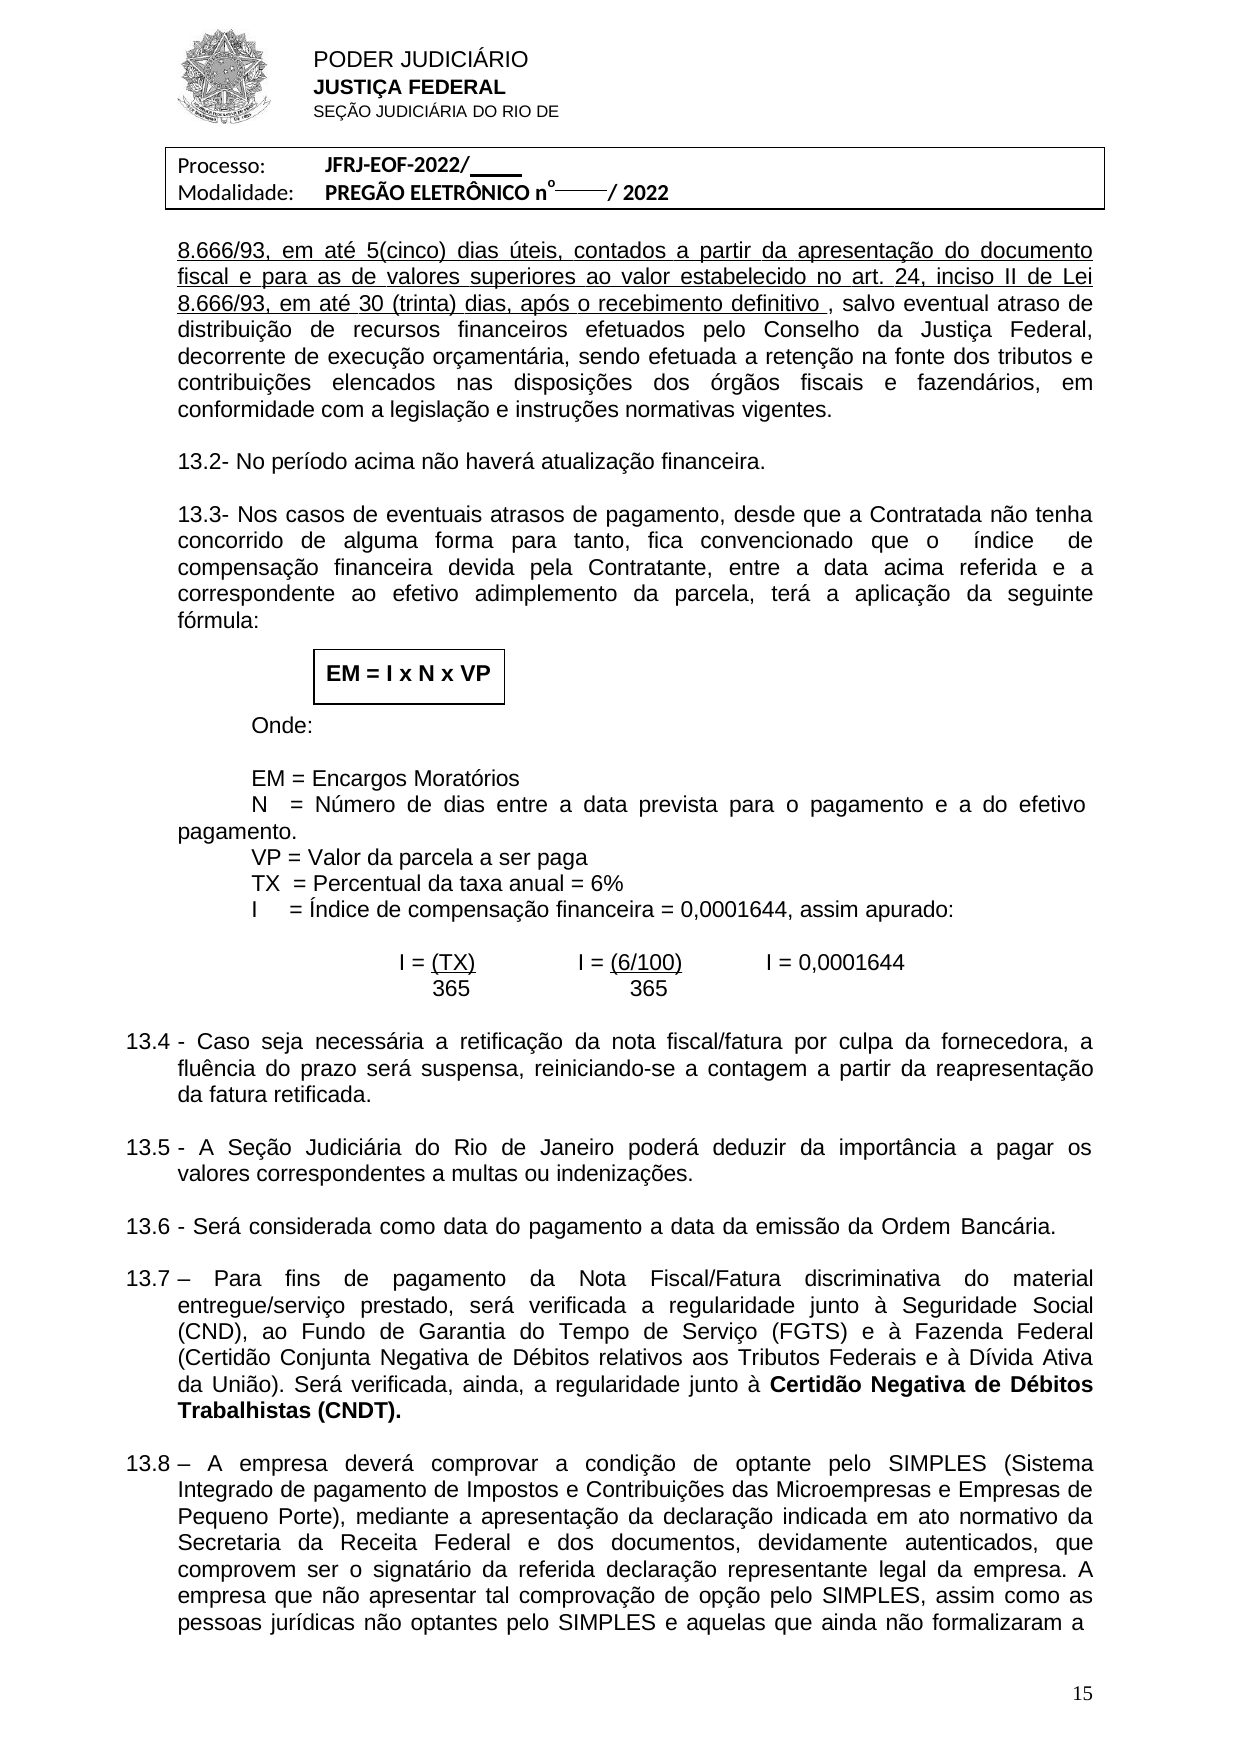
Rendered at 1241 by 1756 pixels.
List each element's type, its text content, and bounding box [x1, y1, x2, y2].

text 13.3- Nos casos de eventuais atrasos de pagamento, desde que a Contratada não tenha concorrido de alguma forma para tanto, fica convencionado que o índice de compensação financeira devida pela Contratante, entre a data acima referida e a correspondente ao efetivo adimplemento da parcela, terá a aplicação da seguinte fórmula: [177, 501, 1094, 633]
text N = Número de dias entre a data prevista para o pagamento e a do efetivo pagamento. [177, 791, 1093, 844]
text 13.2- No período acima não haverá atualização financeira. [177, 448, 1118, 475]
text EM = I x N x VP [326, 660, 504, 686]
list – Para fins de pagamento da Nota Fiscal/Fatura discriminativa do material entregue/serviço prestado, será verificada a regularidade junto à Seguridade Social (CND), ao Fundo de Garantia do Tempo de Serviço (FGTS) e à Fazenda Federal (Certidão Conjunta Negativa de Débitos relativos aos Tributos Federais e à Dívida Ativa da União). Será verificada, ainda, a regularidade junto à Certidão Negativa de Débitos Trabalhistas (CNDT). [152, 1266, 1094, 1423]
table_cell 365 [393, 977, 527, 1012]
table_cell [724, 977, 912, 1012]
table_cell 365 [527, 977, 724, 1012]
text I = Índice de compensação financeira = 0,0001644, assim apurado: [251, 897, 1118, 923]
list - Caso seja necessária a retificação da nota fiscal/fatura por culpa da fornecedora, a fluência do prazo será suspensa, reiniciando-se a contagem a partir da reapresentação da fatura retificada. [152, 1028, 1093, 1107]
list - Será considerada como data do pagamento a data da emissão da Ordem Bancária. [152, 1213, 1093, 1239]
table_header I = (TX) [393, 942, 527, 977]
text 8.666/93, em até 5(cinco) dias úteis, contados a partir da apresentação do documento fiscal e para as de valores superiores ao valor estabelecido no art. 24, inciso II de Lei 8.666/93, em até 30 (trinta) dias, após o recebimento definitivo , salvo eventual atraso de distribuição de recursos financeiros efetuados pelo Conselho da Justiça Federal, decorrente de execução orçamentária, sendo efetuada a retenção na fonte dos tributos e contribuições elencados nas disposições dos órgãos fiscais e fazendários, em conformidade com a legislação e instruções normativas vigentes. [177, 237, 1094, 422]
table_header I = 0,0001644 [724, 942, 912, 977]
list - A Seção Judiciária do Rio de Janeiro poderá deduzir da importância a pagar os valores correspondentes a multas ou indenizações. [152, 1134, 1093, 1187]
text Onde: [251, 712, 1118, 738]
list – A empresa deverá comprovar a condição de optante pelo SIMPLES (Sistema Integrado de pagamento de Impostos e Contribuições das Microempresas e Empresas de Pequeno Porte), mediante a apresentação da declaração indicada em ato normativo da Secretaria da Receita Federal e dos documentos, devidamente autenticados, que comprovem ser o signatário da referida declaração representante legal da empresa. A empresa que não apresentar tal comprovação de opção pelo SIMPLES, assim como as pessoas jurídicas não optantes pelo SIMPLES e aquelas que ainda não formalizaram a [152, 1450, 1093, 1635]
text TX = Percentual da taxa anual = 6% [251, 870, 1118, 897]
text VP = Valor da parcela a ser paga [251, 844, 1118, 870]
table_header I = (6/100) [527, 942, 724, 977]
text EM = Encargos Moratórios [251, 765, 1118, 791]
